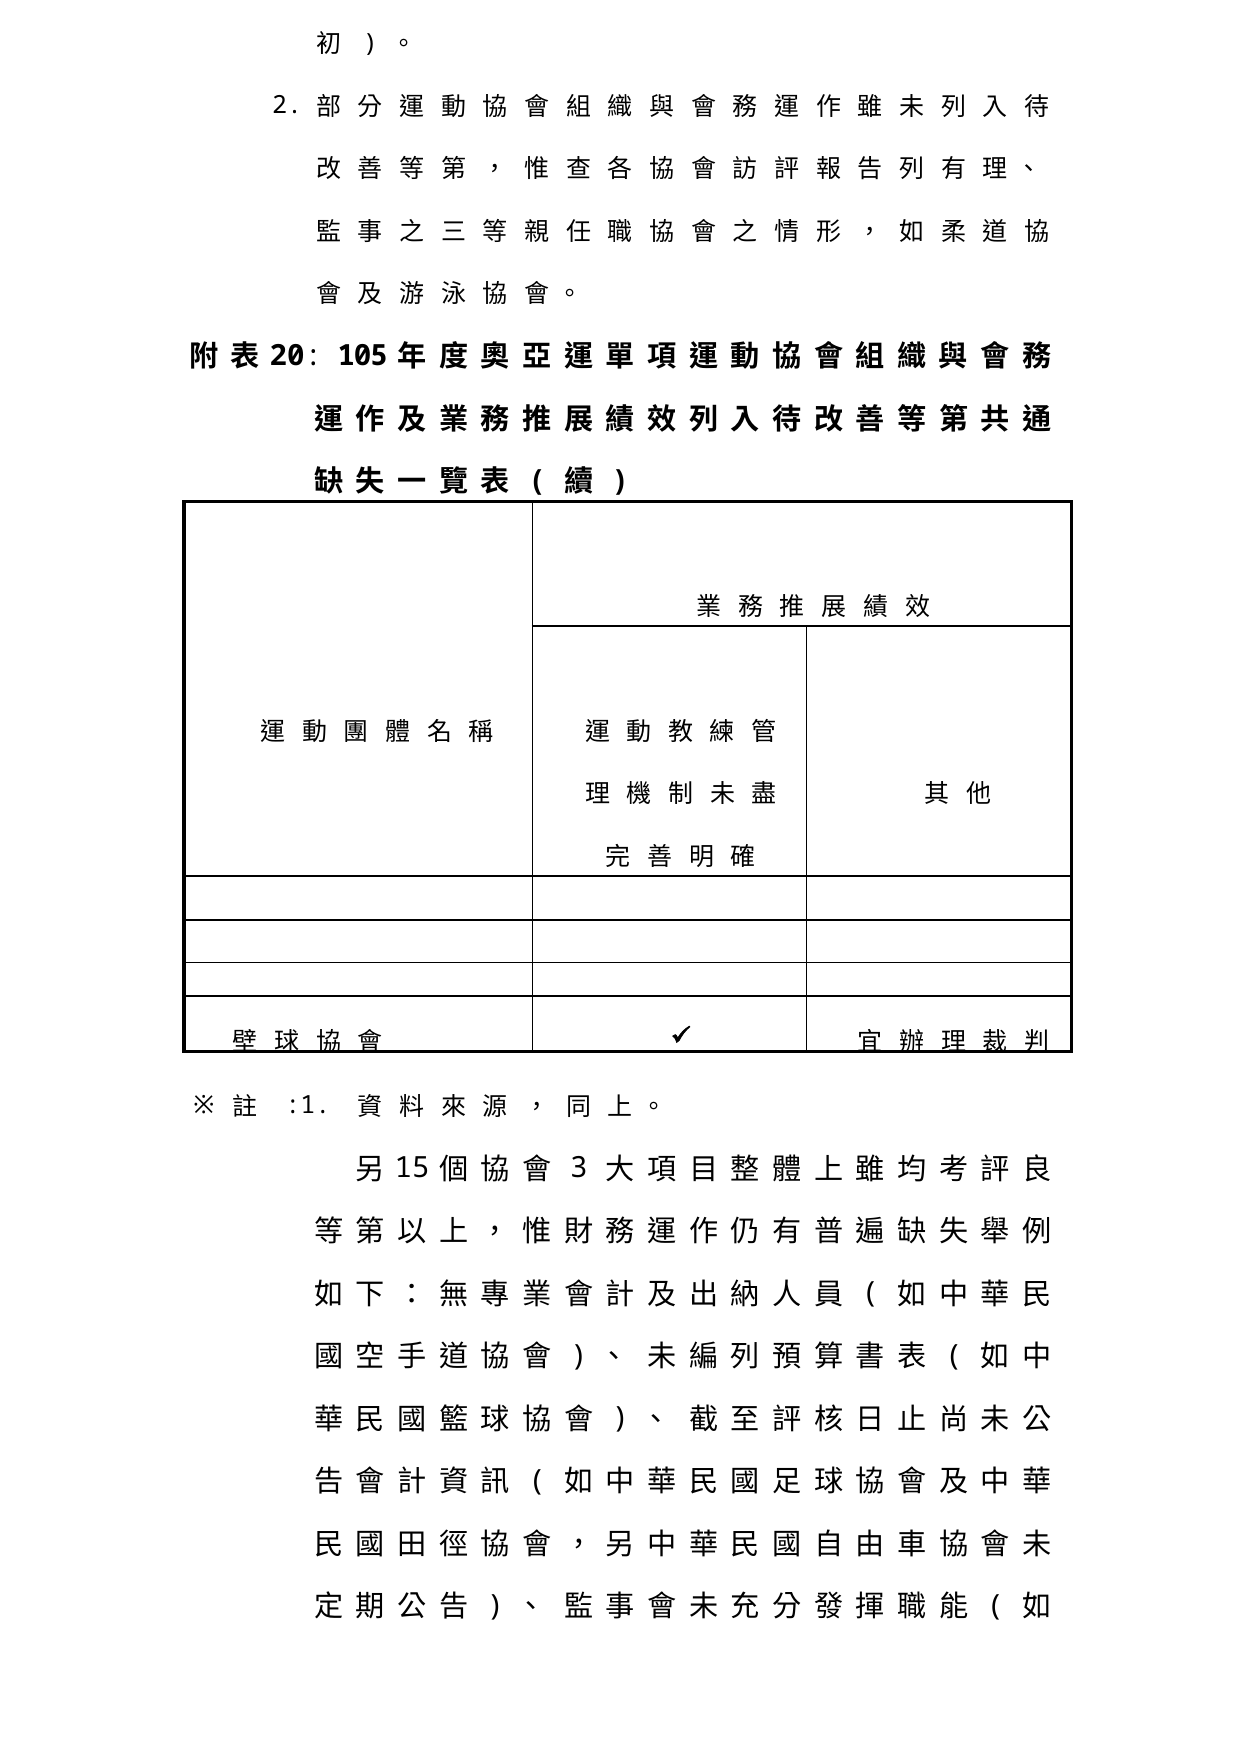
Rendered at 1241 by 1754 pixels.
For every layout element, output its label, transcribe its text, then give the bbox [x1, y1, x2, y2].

table_cell [807, 877, 1070, 919]
table_header 運動團體名稱 [186, 503, 532, 875]
table_cell 運動教練管理機制未盡完善明確 [533, 627, 806, 875]
table_cell 壁球協會 [186, 997, 532, 1050]
table_cell 宜定期辦理裁判研習等 [807, 963, 1070, 995]
table_cell 雪橇雪車協會 [186, 877, 532, 919]
table_cell 滑雪滑草協會 [186, 921, 532, 962]
table_cell 其他 [807, 627, 1070, 875]
table_cell [533, 921, 806, 962]
text 另15個協會3大項目整體上雖均考評良等第以上，惟財務運作仍有普遍缺失舉例如下：無專業會計及出納人員(如中華民國空手道協會)、未編列預算書表(如中華民國籃球協會)、截至評核日止尚未公告會計資訊(如中華民國足球協會及中華民國田徑協會，另中華民國自由車協會未定期公告)、監事會未充分發揮職能(如 [271, 1125, 1058, 1625]
table_cell  [533, 997, 806, 1050]
table_cell [533, 963, 806, 995]
text ※註:1.資料來源，同上。 [183, 1062, 1058, 1125]
table_cell 宜辦理裁判研習、建立裁判訪評辦法等 [807, 997, 1070, 1050]
text 2.部分運動協會組織與會務運作雖未列入待改善等第，惟查各協會訪評報告列有理、監事之三等親任職協會之情形，如柔道協會及游泳協會。 [250, 62, 1058, 312]
table_cell 曲棍球協會 [186, 963, 532, 995]
table_cell  [533, 877, 806, 919]
text 初)。 [183, 0, 1058, 62]
text 附表20: 105年度奧亞運單項運動協會組織與會務運作及業務推展績效列入待改善等第共通缺失一覽表(續) [183, 312, 1058, 500]
table_header 業務推展績效 [533, 503, 1070, 625]
table_cell 加強裁判之養成教育等 [807, 921, 1070, 962]
